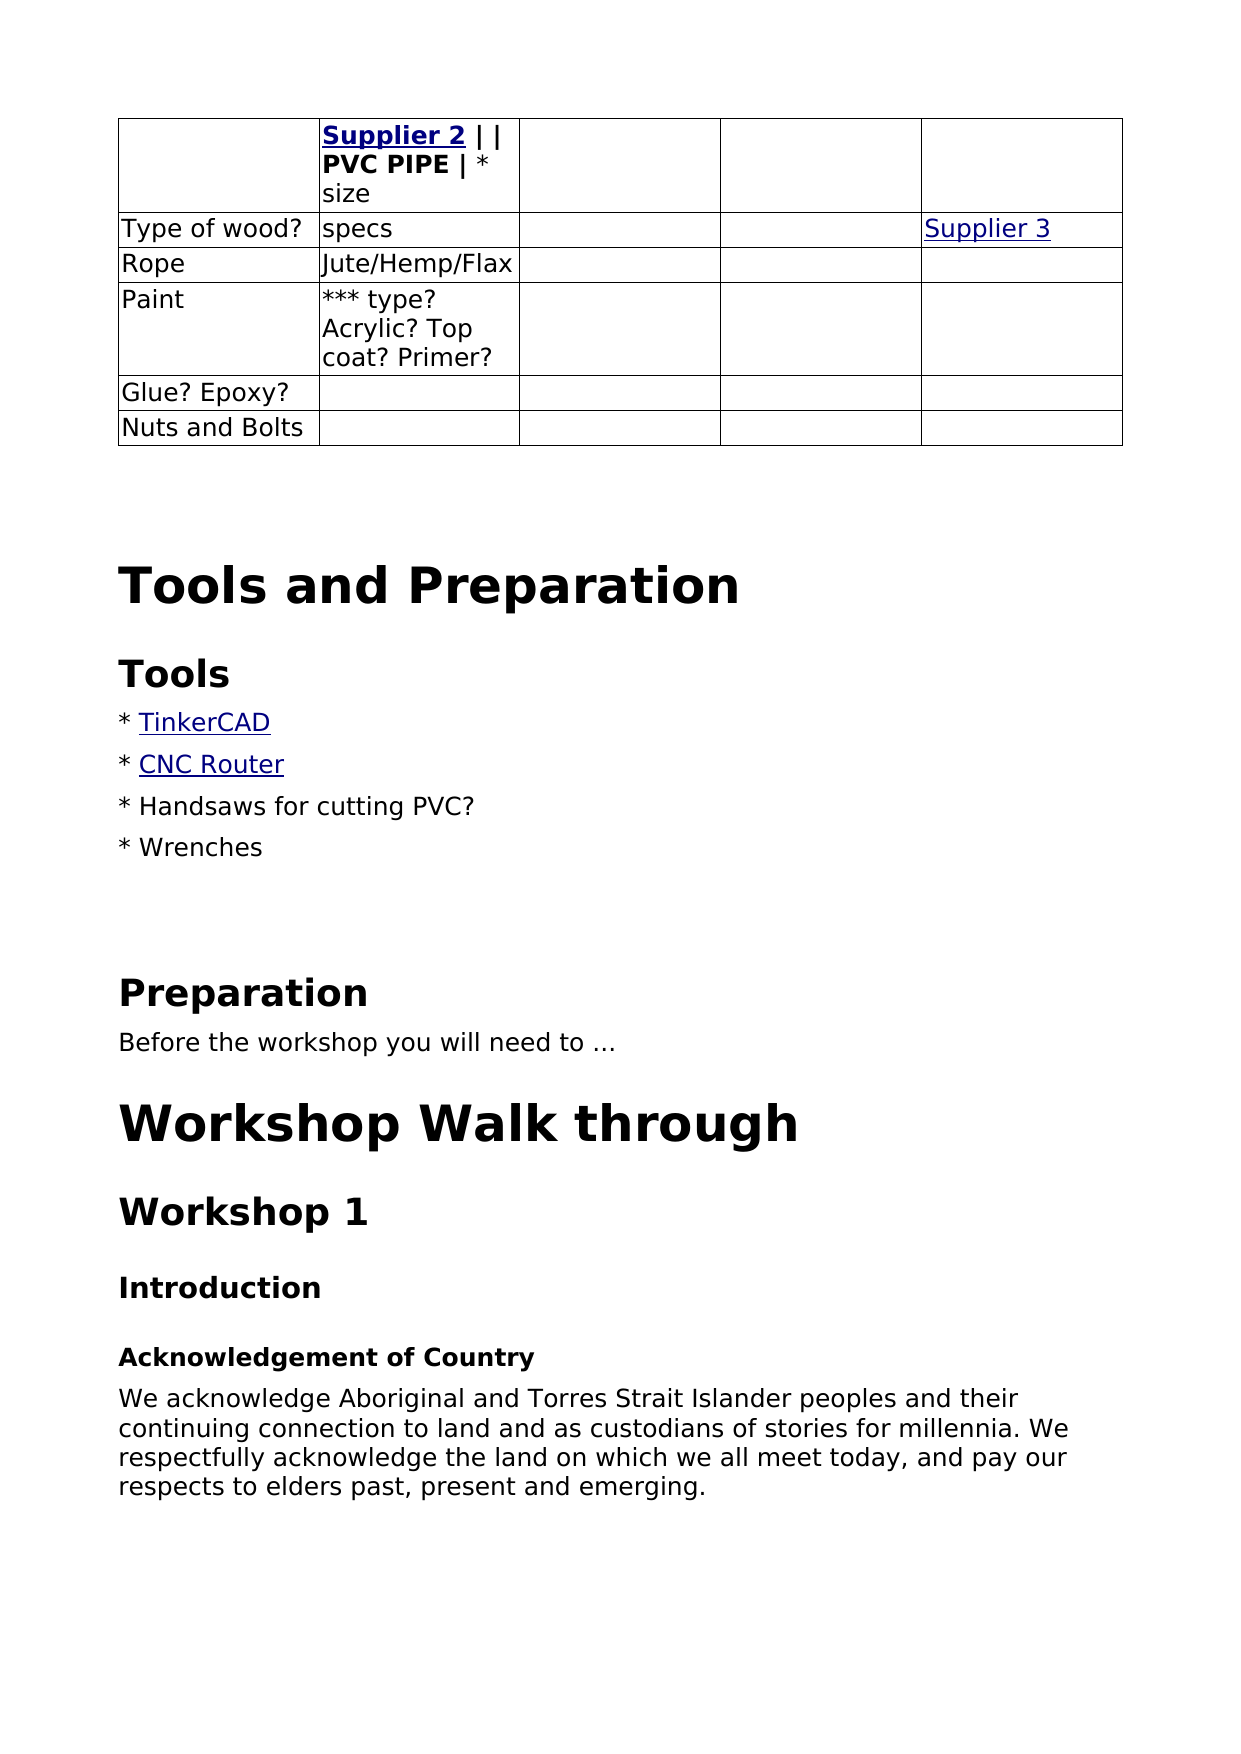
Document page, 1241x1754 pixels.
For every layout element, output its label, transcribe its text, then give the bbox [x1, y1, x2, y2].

text * Wrenches [118, 834, 1122, 863]
table_cell [520, 283, 720, 375]
table_cell Supplier 3 [922, 213, 1122, 247]
text * CNC Router [118, 750, 1122, 779]
table_cell [520, 411, 720, 445]
table_cell Supplier 2 | | PVC PIPE | * size [320, 119, 519, 212]
table_cell [922, 411, 1122, 445]
table_cell [721, 283, 921, 375]
table_cell [320, 411, 519, 445]
table_cell Type of wood? [119, 213, 319, 247]
table_cell [520, 119, 720, 212]
table_cell [922, 376, 1122, 410]
table_cell [320, 376, 519, 410]
subtitle Workshop 1 [118, 1190, 1122, 1234]
text * Handsaws for cutting PVC? [118, 792, 1122, 821]
text Before the workshop you will need to ... [118, 1028, 1122, 1057]
table_cell Nuts and Bolts [119, 411, 319, 445]
table_cell specs [320, 213, 519, 247]
table_cell [520, 213, 720, 247]
table_cell Rope [119, 248, 319, 282]
table_cell [922, 248, 1122, 282]
table_cell [119, 119, 319, 212]
subtitle Introduction [118, 1271, 1122, 1305]
table_cell [520, 248, 720, 282]
table_cell [721, 411, 921, 445]
subtitle Tools and Preparation [118, 557, 1122, 615]
text We acknowledge Aboriginal and Torres Strait Islander peoples and their continuing connection to land and as custodians of stories for millennia. We respectfully acknowledge the land on which we all meet today, and pay our respects to elders past, present and emerging. [118, 1384, 1122, 1501]
table_cell [721, 119, 921, 212]
table_cell Paint [119, 283, 319, 375]
table_cell [721, 376, 921, 410]
table_cell *** type? Acrylic? Top coat? Primer? [320, 283, 519, 375]
table_cell Glue? Epoxy? [119, 376, 319, 410]
subtitle Acknowledgement of Country [118, 1343, 1122, 1372]
table_cell [520, 376, 720, 410]
subtitle Workshop Walk through [118, 1094, 1122, 1153]
table_cell [721, 213, 921, 247]
table_cell Jute/Hemp/Flax [320, 248, 519, 282]
table_cell [721, 248, 921, 282]
subtitle Preparation [118, 972, 1122, 1015]
subtitle Tools [118, 652, 1122, 696]
text * TinkerCAD [118, 709, 1122, 738]
table_cell [922, 119, 1122, 212]
table_cell [922, 283, 1122, 375]
